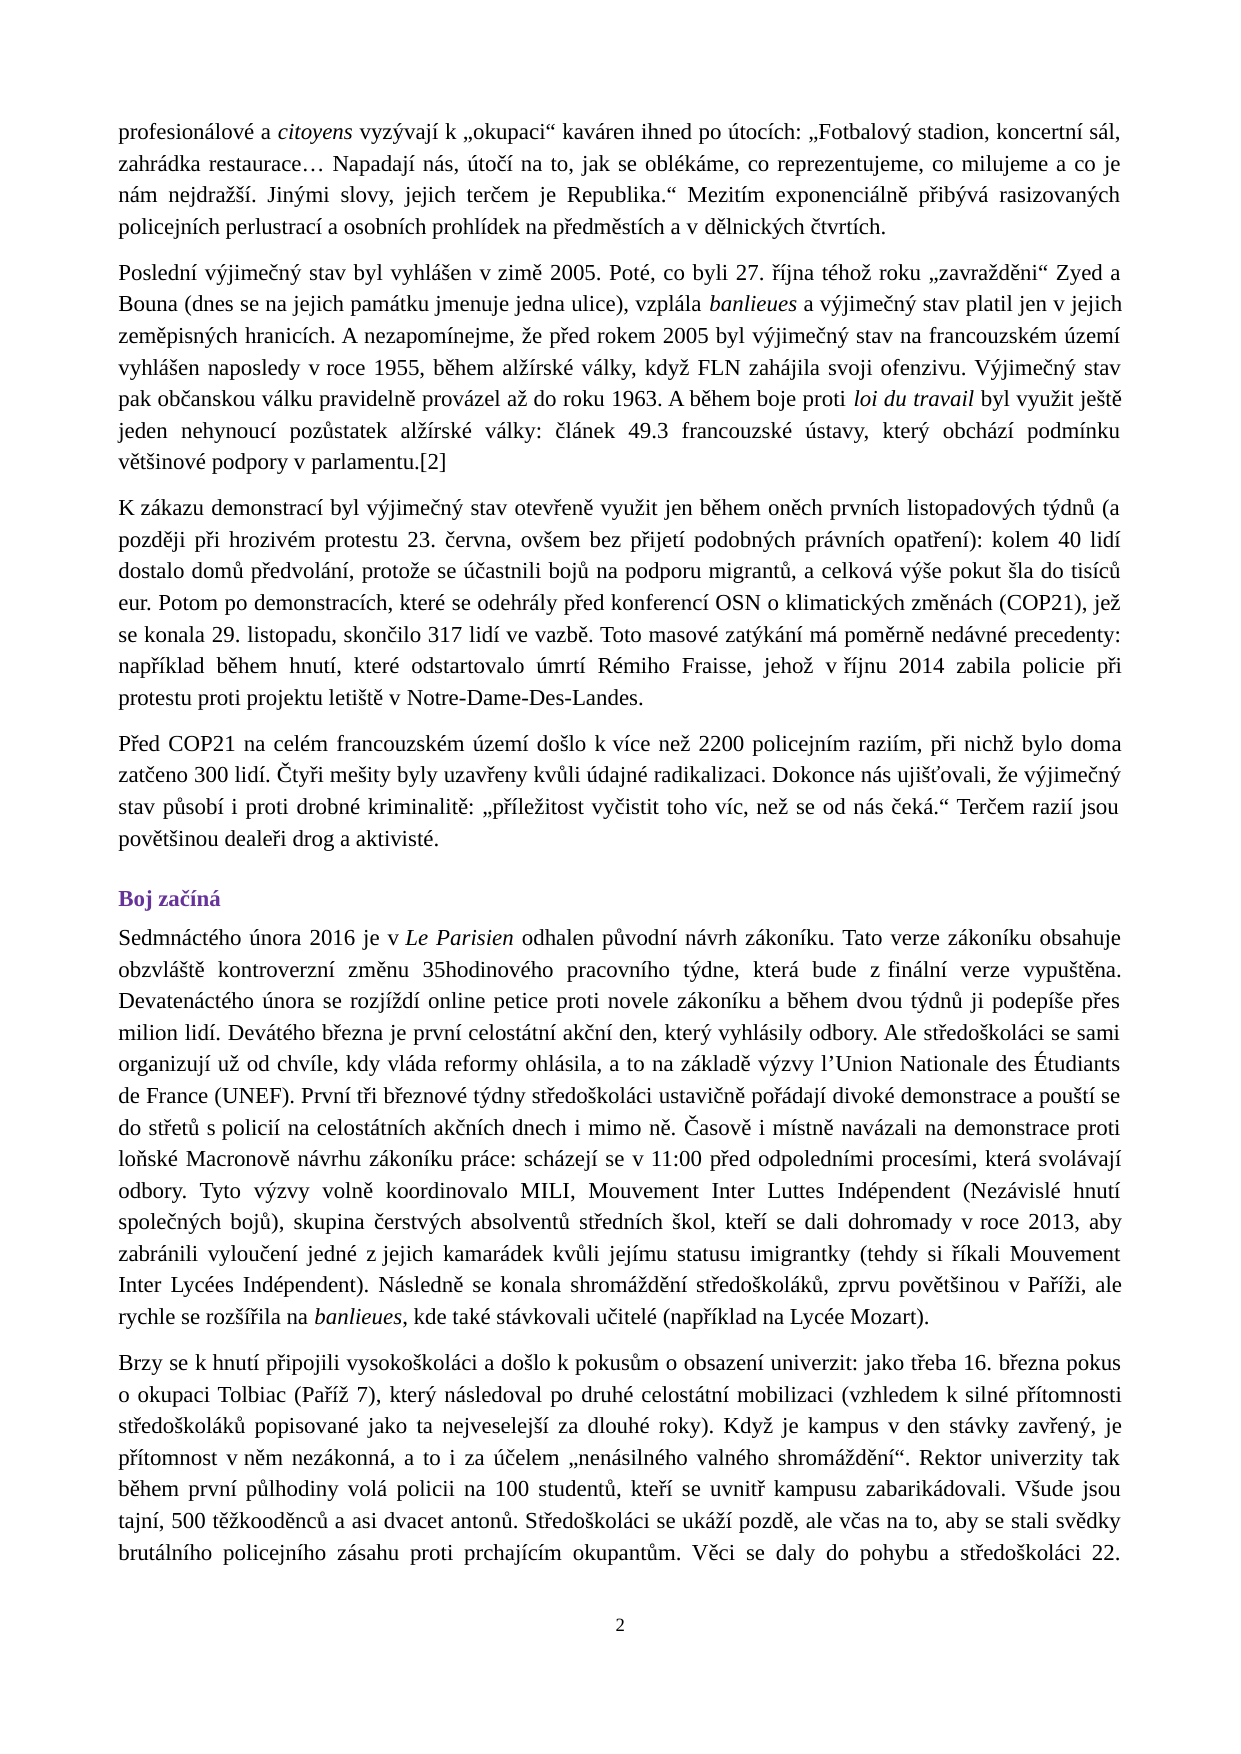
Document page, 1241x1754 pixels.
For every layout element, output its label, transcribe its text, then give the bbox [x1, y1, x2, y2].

text K zákazu demonstrací byl výjimečný stav otevřeně využit jen během oněch prvních listopadových týdnů (a později při hrozivém protestu 23. června, ovšem bez přijetí podobných právních opatření): kolem 40 lidí dostalo domů předvolání, protože se účastnili bojů na podporu migrantů, a celková výše pokut šla do tisíců eur. Potom po demonstracích, které se odehrály před konferencí OSN o klimatických změnách (COP21), jež se konala 29. listopadu, skončilo 317 lidí ve vazbě. Toto masové zatýkání má poměrně nedávné precedenty: například během hnutí, které odstartovalo úmrtí Rémiho Fraisse, jehož v říjnu 2014 zabila policie při protestu proti projektu letiště v Notre-Dame-Des-Landes. [118, 494, 1122, 710]
text Poslední výjimečný stav byl vyhlášen v zimě 2005. Poté, co byli 27. října téhož roku „zavražděni“ Zyed a Bouna (dnes se na jejich památku jmenuje jedna ulice), vzplála banlieues a výjimečný stav platil jen v jejich zeměpisných hranicích. A nezapomínejme, že před rokem 2005 byl výjimečný stav na francouzském území vyhlášen naposledy v roce 1955, během alžírské války, když FLN zahájila svoji ofenzivu. Výjimečný stav pak občanskou válku pravidelně provázel až do roku 1963. A během boje proti loi du travail byl využit ještě jeden nehynoucí pozůstatek alžírské války: článek 49.3 francouzské ústavy, který obchází podmínku většinové podpory v parlamentu.[2] [118, 259, 1122, 475]
subtitle Boj začíná [118, 885, 1122, 912]
text profesionálové a citoyens vyzývají k „okupaci“ kaváren ihned po útocích: „Fotbalový stadion, koncertní sál, zahrádka restaurace… Napadají nás, útočí na to, jak se oblékáme, co reprezentujeme, co milujeme a co je nám nejdražší. Jinými slovy, jejich terčem je Republika.“ Mezitím exponenciálně přibývá rasizovaných policejních perlustrací a osobních prohlídek na předměstích a v dělnických čtvrtích. [118, 118, 1122, 239]
text Brzy se k hnutí připojili vysokoškoláci a došlo k pokusům o obsazení univerzit: jako třeba 16. března pokus o okupaci Tolbiac (Paříž 7), který následoval po druhé celostátní mobilizaci (vzhledem k silné přítomnosti středoškoláků popisované jako ta nejveselejší za dlouhé roky). Když je kampus v den stávky zavřený, je přítomnost v něm nezákonná, a to i za účelem „nenásilného valného shromáždění“. Rektor univerzity tak během první půlhodiny volá policii na 100 studentů, kteří se uvnitř kampusu zabarikádovali. Všude jsou tajní, 500 těžkooděnců a asi dvacet antonů. Středoškoláci se ukáží pozdě, ale včas na to, aby se stali svědky brutálního policejního zásahu proti prchajícím okupantům. Věci se daly do pohybu a středoškoláci 22. [118, 1349, 1122, 1565]
text Sedmnáctého února 2016 je v Le Parisien odhalen původní návrh zákoníku. Tato verze zákoníku obsahuje obzvláště kontroverzní změnu 35hodinového pracovního týdne, která bude z finální verze vypuštěna. Devatenáctého února se rozjíždí online petice proti novele zákoníku a během dvou týdnů ji podepíše přes milion lidí. Devátého března je první celostátní akční den, který vyhlásily odbory. Ale středoškoláci se sami organizují už od chvíle, kdy vláda reformy ohlásila, a to na základě výzvy l’Union Nationale des Étudiants de France (UNEF). První tři březnové týdny středoškoláci ustavičně pořádají divoké demonstrace a pouští se do střetů s policií na celostátních akčních dnech i mimo ně. Časově i místně navázali na demonstrace proti loňské Macronově návrhu zákoníku práce: scházejí se v 11:00 před odpoledními procesími, která svolávají odbory. Tyto výzvy volně koordinovalo MILI, Mouvement Inter Luttes Indépendent (Nezávislé hnutí společných bojů), skupina čerstvých absolventů středních škol, kteří se dali dohromady v roce 2013, aby zabránili vyloučení jedné z jejich kamarádek kvůli jejímu statusu imigrantky (tehdy si říkali Mouvement Inter Lycées Indépendent). Následně se konala shromáždění středoškoláků, zprvu povětšinou v Paříži, ale rychle se rozšířila na banlieues, kde také stávkovali učitelé (například na Lycée Mozart). [118, 924, 1122, 1329]
text Před COP21 na celém francouzském území došlo k více než 2200 policejním raziím, při nichž bylo doma zatčeno 300 lidí. Čtyři mešity byly uzavřeny kvůli údajné radikalizaci. Dokonce nás ujišťovali, že výjimečný stav působí i proti drobné kriminalitě: „příležitost vyčistit toho víc, než se od nás čeká.“ Terčem razií jsou povětšinou dealeři drog a aktivisté. [118, 730, 1122, 851]
